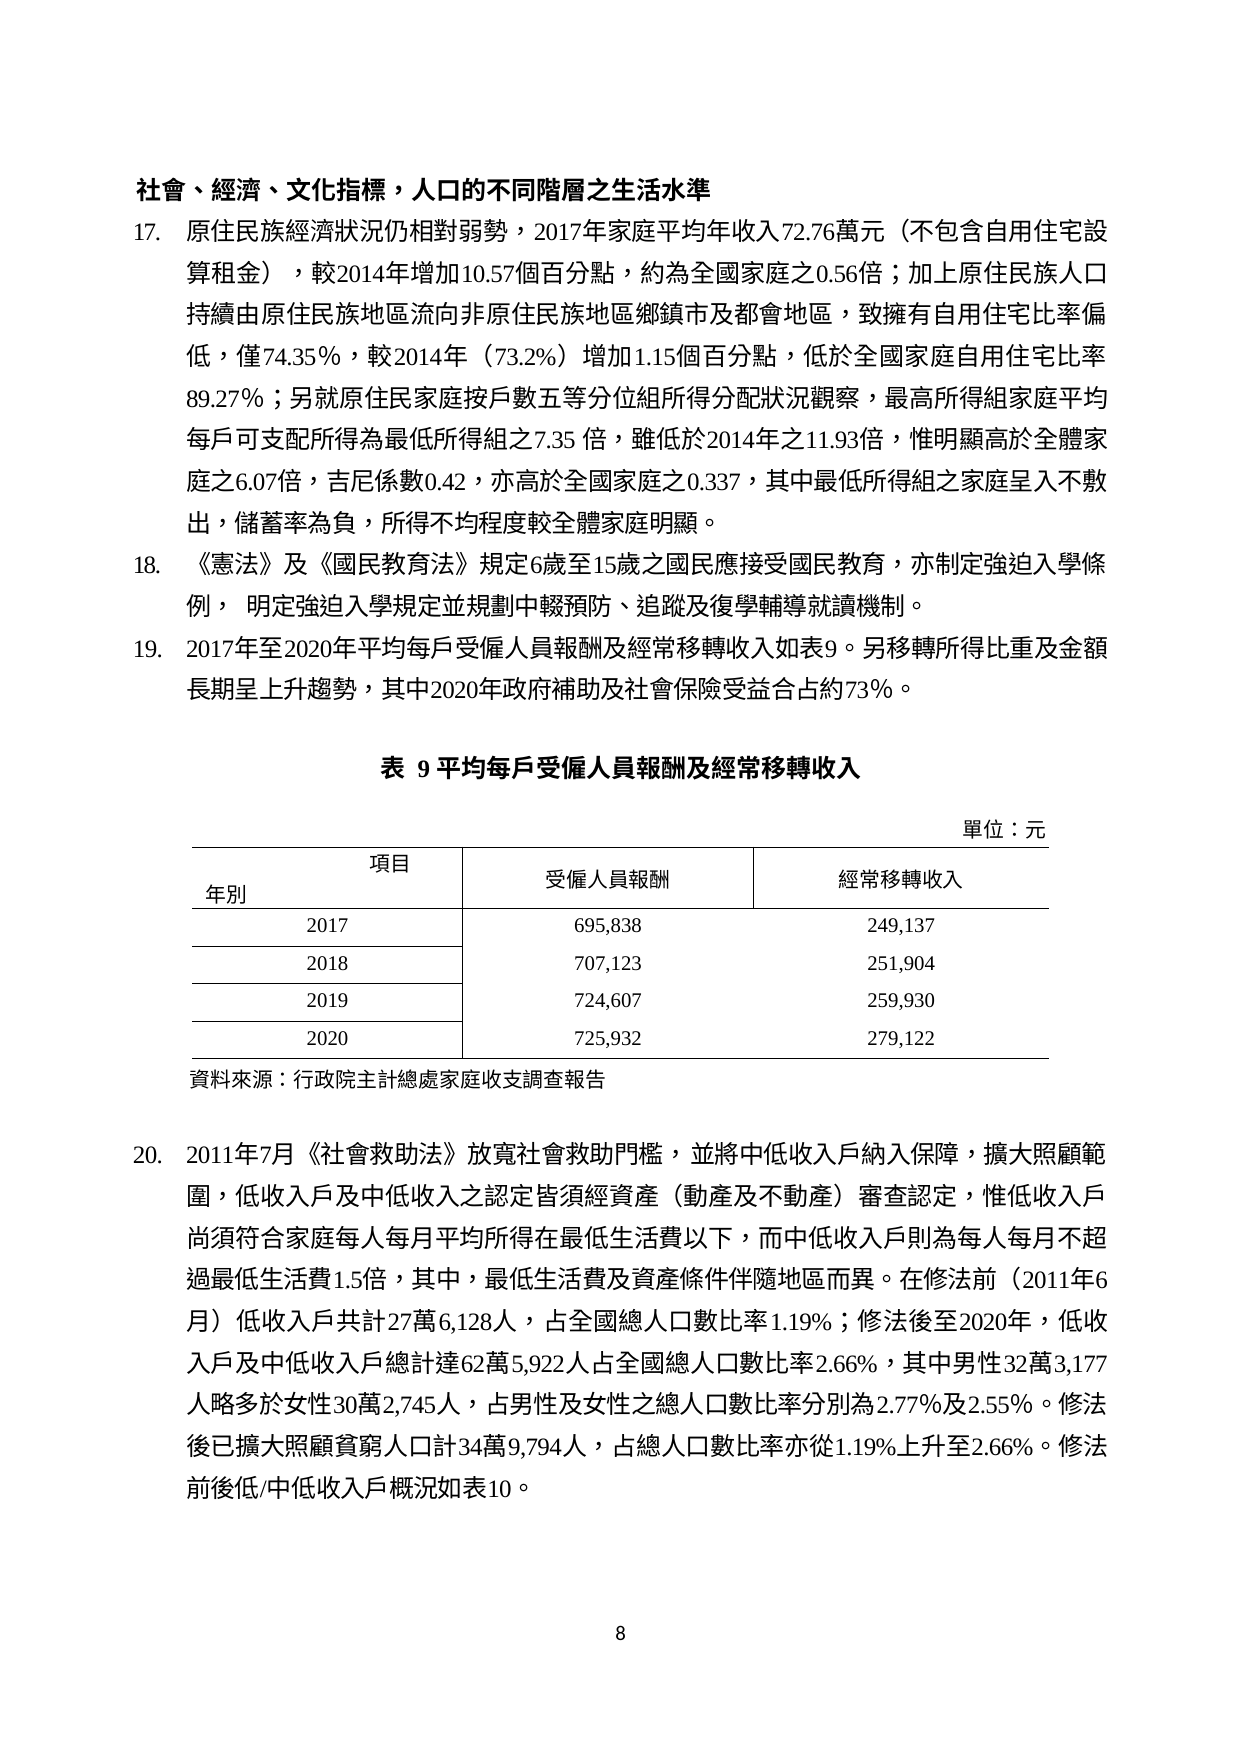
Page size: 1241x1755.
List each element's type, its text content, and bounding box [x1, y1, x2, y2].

list 2017年至2020年平均每戶受僱人員報酬及經常移轉收入如表9。另移轉所得比重及金額長期呈上升趨勢，其中2020年政府補助及社會保險受益合占約73％。 [133, 624, 1108, 707]
table_cell 249,137 [753, 909, 1048, 946]
text 單位：元 [42, 814, 1046, 844]
table_cell 279,122 [753, 1021, 1048, 1058]
table_cell 259,930 [753, 983, 1048, 1021]
text 資料來源：行政院主計總處家庭收支調查報告 [189, 1063, 1199, 1094]
table_cell 707,123 [463, 946, 753, 983]
table_header 受僱人員報酬 [463, 848, 753, 908]
table_header 項目 年別 [192, 848, 462, 908]
table_cell 2019 [192, 984, 462, 1021]
table_cell 724,607 [463, 983, 753, 1021]
table_cell 725,932 [463, 1021, 753, 1058]
table_cell 695,838 [463, 909, 753, 946]
table_cell 2020 [192, 1022, 462, 1058]
subtitle 社會、經濟、文化指標，人口的不同階層之生活水準 [136, 171, 1199, 207]
list 《憲法》及《國民教育法》規定6歲至15歲之國民應接受國民教育，亦制定強迫入學條例， 明定強迫入學規定並規劃中輟預防、追蹤及復學輔導就讀機制。 [133, 540, 1108, 624]
text 表 9 平均每戶受僱人員報酬及經常移轉收入 [42, 749, 1199, 785]
table_cell 2017 [192, 909, 462, 946]
list 2011年7月《社會救助法》放寬社會救助門檻，並將中低收入戶納入保障，擴大照顧範圍，低收入戶及中低收入之認定皆須經資產（動產及不動產）審查認定，惟低收入戶尚須符合家庭每人每月平均所得在最低生活費以下，而中低收入戶則為每人每月不超過最低生活費1.5倍，其中，最低生活費及資產條件伴隨地區而異。在修法前（2011年6月）低收入戶共計27萬6,128人，占全國總人口數比率1.19%；修法後至2020年，低收入戶及中低收入戶總計達62萬5,922人占全國總人口數比率2.66%，其中男性32萬3,177人略多於女性30萬2,745人，占男性及女性之總人口數比率分別為2.77％及2.55％。修法後已擴大照顧貧窮人口計34萬9,794人，占總人口數比率亦從1.19%上升至2.66%。修法前後低/中低收入戶概況如表10。 [133, 1131, 1108, 1506]
table_header 經常移轉收入 [754, 848, 1048, 908]
table_cell 2018 [192, 947, 462, 983]
table_cell 251,904 [753, 946, 1048, 983]
list 原住民族經濟狀況仍相對弱勢，2017年家庭平均年收入72.76萬元（不包含自用住宅設算租金），較2014年增加10.57個百分點，約為全國家庭之0.56倍；加上原住民族人口持續由原住民族地區流向非原住民族地區鄉鎮市及都會地區，致擁有自用住宅比率偏低，僅74.35％，較2014年（73.2%）增加1.15個百分點，低於全國家庭自用住宅比率89.27％；另就原住民家庭按戶數五等分位組所得分配狀況觀察，最高所得組家庭平均每戶可支配所得為最低所得組之7.35 倍，雖低於2014年之11.93倍，惟明顯高於全體家庭之6.07倍，吉尼係數0.42，亦高於全國家庭之0.337，其中最低所得組之家庭呈入不敷出，儲蓄率為負，所得不均程度較全體家庭明顯。 [133, 207, 1108, 540]
